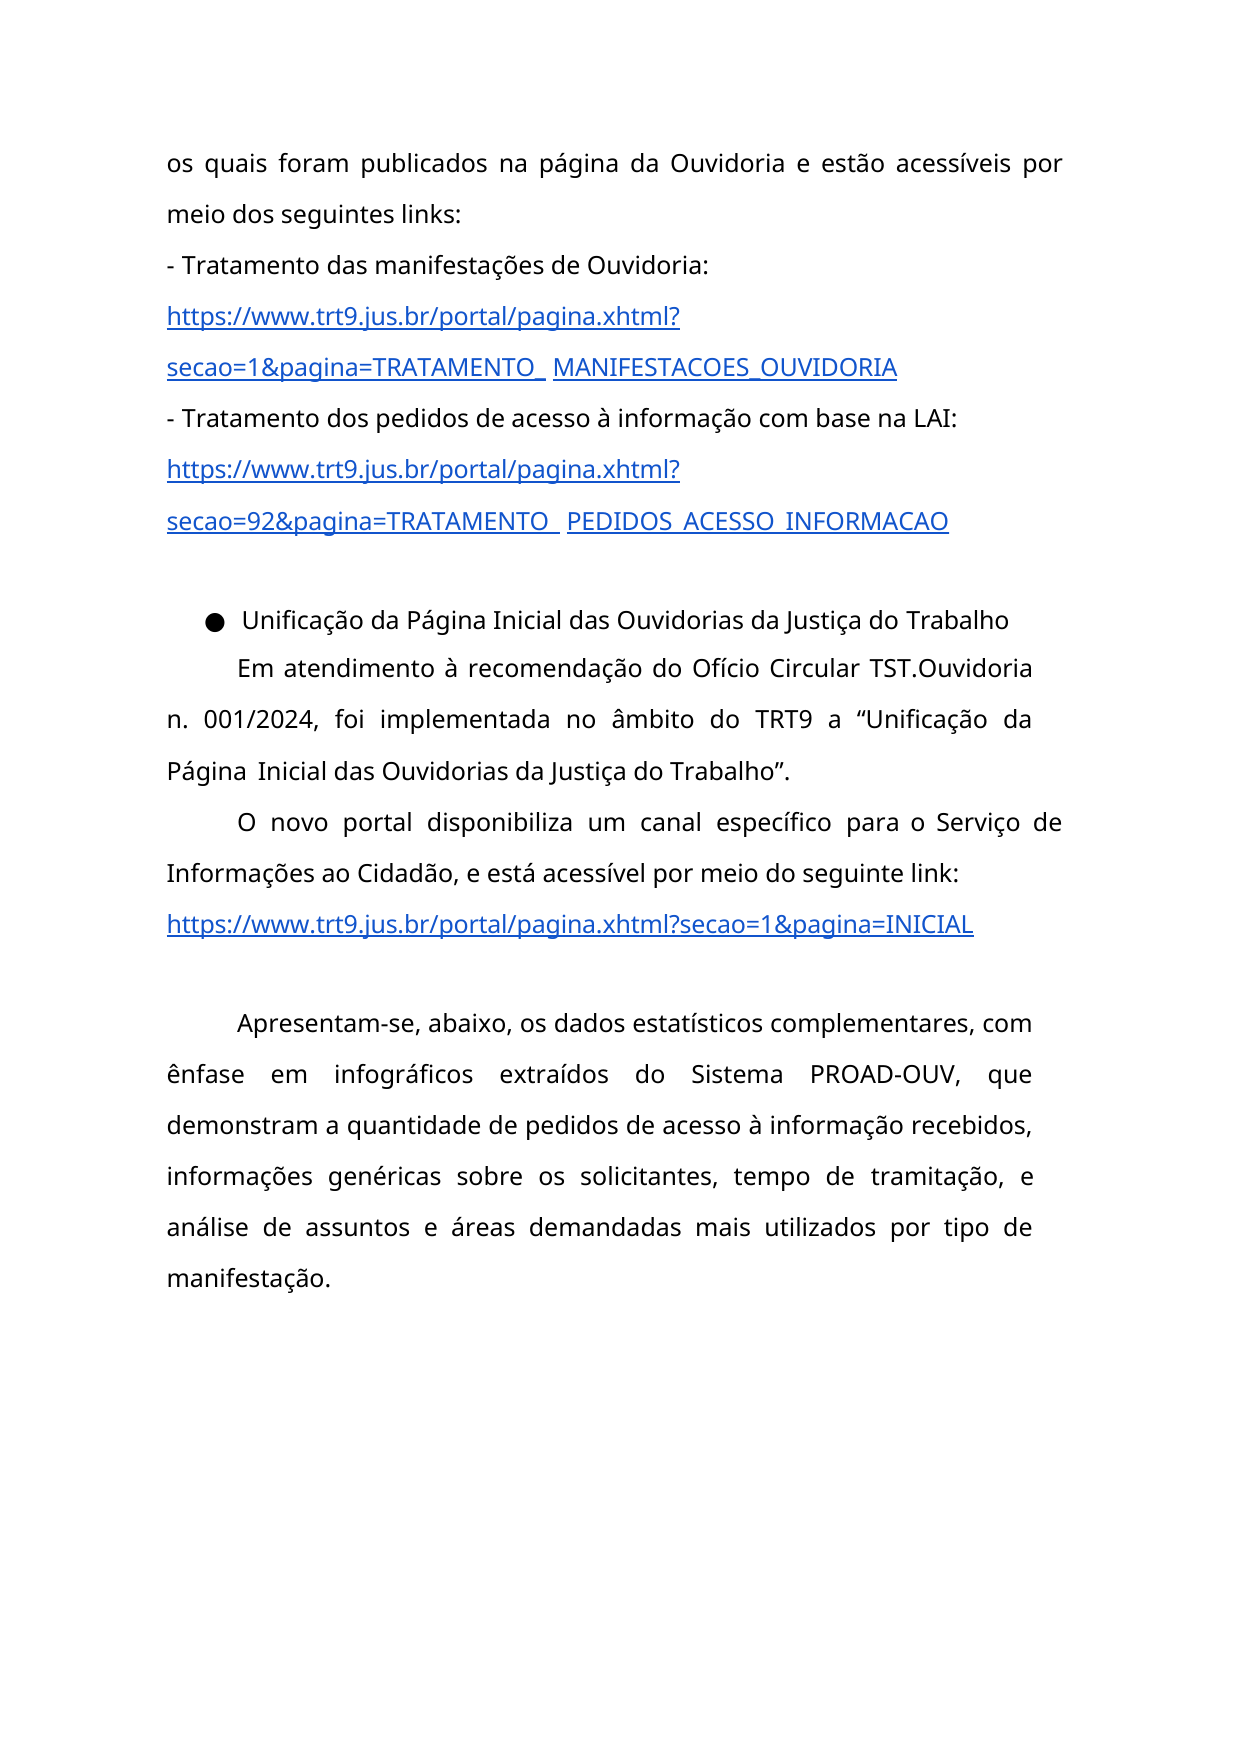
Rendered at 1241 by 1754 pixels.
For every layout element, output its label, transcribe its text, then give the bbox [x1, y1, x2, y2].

text Apresentam-se, abaixo, os dados estatísticos complementares, com ênfase em infográficos extraídos do Sistema PROAD-OUV, que demonstram a quantidade de pedidos de acesso à informação recebidos, informações genéricas sobre os solicitantes, tempo de tramitação, e análise de assuntos e áreas demandadas mais utilizados por tipo de manifestação. [166, 1006, 1034, 1295]
text O novo portal disponibiliza um canal específico para o Serviço de Informações ao Cidadão, e está acessível por meio do seguinte link: https://www.trt9.jus.br/portal/pagina.xhtml?secao=1&pagina=INICIAL [166, 804, 1063, 940]
text Em atendimento à recomendação do Ofício Circular TST.Ouvidoria n. 001/2024, foi implementada no âmbito do TRT9 a “Unificação da Página Inicial das Ouvidorias da Justiça do Trabalho”. [166, 651, 1034, 787]
list Unificação da Página Inicial das Ouvidorias da Justiça do Trabalho [204, 603, 1063, 637]
list Tratamento dos pedidos de acesso à informação com base na LAI: https://www.trt9.jus.br/portal/pagina.xhtml?secao=92&pagina=TRATAMENTO_ PEDIDOS_ACESSO_INFORMACAO [166, 401, 1034, 537]
text os quais foram publicados na página da Ouvidoria e estão acessíveis por meio dos seguintes links: [166, 146, 1063, 231]
list Tratamento das manifestações de Ouvidoria: https://www.trt9.jus.br/portal/pagina.xhtml?secao=1&pagina=TRATAMENTO_ MANIFESTACOES_OUVIDORIA [166, 248, 1020, 384]
